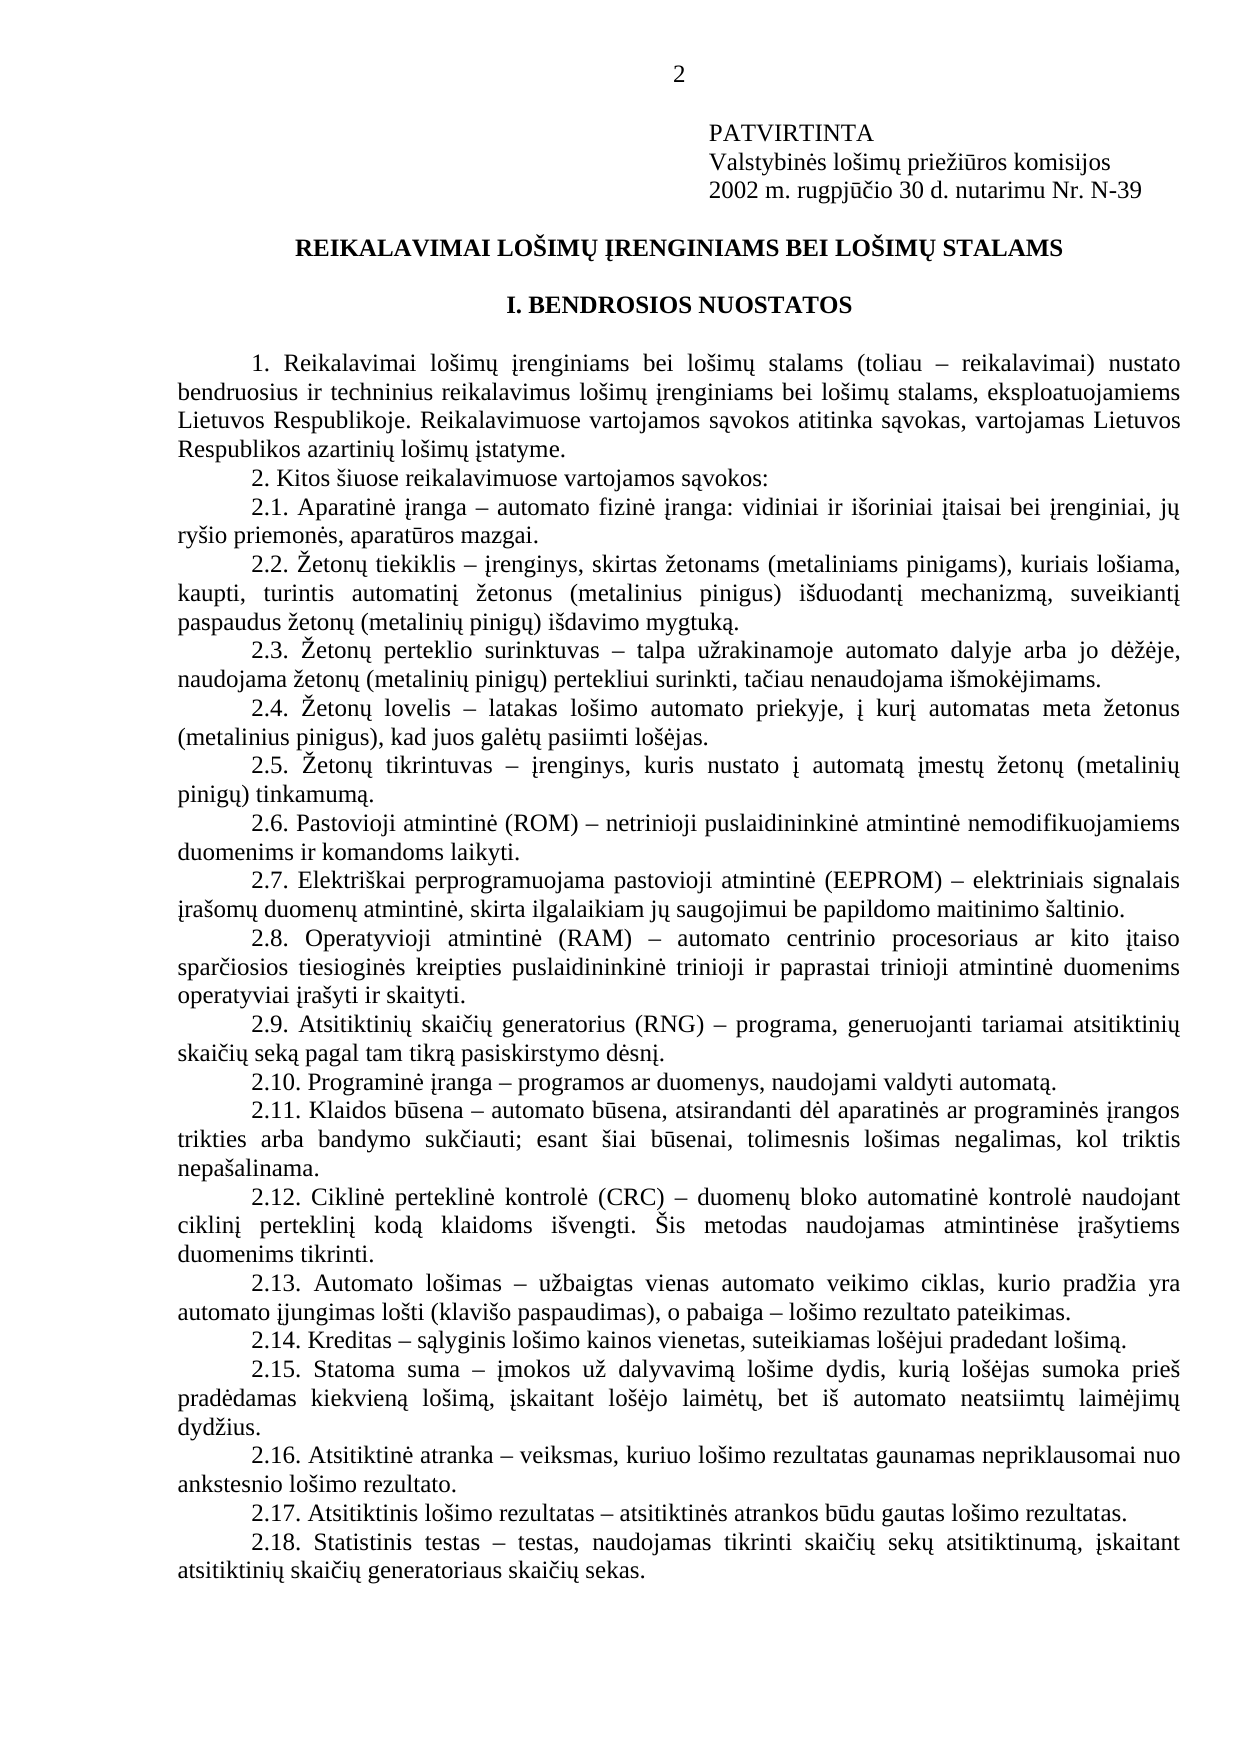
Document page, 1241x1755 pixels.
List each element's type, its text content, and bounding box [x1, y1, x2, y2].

text 2.13. Automato lošimas – užbaigtas vienas automato veikimo ciklas, kurio pradžia yra automato įjungimas lošti (klavišo paspaudimas), o pabaiga – lošimo rezultato pateikimas. [177, 1268, 1181, 1326]
text 2.3. Žetonų perteklio surinktuvas – talpa užrakinamoje automato dalyje arba jo dėžėje, naudojama žetonų (metalinių pinigų) pertekliui surinkti, tačiau nenaudojama išmokėjimams. [177, 636, 1181, 693]
text 2.9. Atsitiktinių skaičių generatorius (RNG) – programa, generuojanti tariamai atsitiktinių skaičių seką pagal tam tikrą pasiskirstymo dėsnį. [177, 1009, 1181, 1067]
text 2.5. Žetonų tikrintuvas – įrenginys, kuris nustato į automatą įmestų žetonų (metalinių pinigų) tinkamumą. [177, 751, 1181, 808]
text 2.10. Programinė įranga – programos ar duomenys, naudojami valdyti automatą. [177, 1067, 1181, 1096]
text Valstybinės lošimų priežiūros komisijos [177, 147, 1181, 176]
text 2.6. Pastovioji atmintinė (ROM) – netrinioji puslaidininkinė atmintinė nemodifikuojamiems duomenims ir komandoms laikyti. [177, 808, 1181, 866]
text 2.15. Statoma suma – įmokos už dalyvavimą lošime dydis, kurią lošėjas sumoka prieš pradėdamas kiekvieną lošimą, įskaitant lošėjo laimėtų, bet iš automato neatsiimtų laimėjimų dydžius. [177, 1354, 1181, 1441]
text 1. Reikalavimai lošimų įrenginiams bei lošimų stalams (toliau – reikalavimai) nustato bendruosius ir techninius reikalavimus lošimų įrenginiams bei lošimų stalams, eksploatuojamiems Lietuvos Respublikoje. Reikalavimuose vartojamos sąvokos atitinka sąvokas, vartojamas Lietuvos Respublikos azartinių lošimų įstatyme. [177, 348, 1181, 463]
text 2.7. Elektriškai perprogramuojama pastovioji atmintinė (EEPROM) – elektriniais signalais įrašomų duomenų atmintinė, skirta ilgalaikiam jų saugojimui be papildomo maitinimo šaltinio. [177, 866, 1181, 923]
text 2.16. Atsitiktinė atranka – veiksmas, kuriuo lošimo rezultatas gaunamas nepriklausomai nuo ankstesnio lošimo rezultato. [177, 1441, 1181, 1498]
text PATVIRTINTA [709, 118, 1181, 147]
text REIKALAVIMAI LOŠIMŲ ĮRENGINIAMS BEI LOŠIMŲ STALAMS [177, 233, 1181, 262]
text 2.11. Klaidos būsena – automato būsena, atsirandanti dėl aparatinės ar programinės įrangos trikties arba bandymo sukčiauti; esant šiai būsenai, tolimesnis lošimas negalimas, kol triktis nepašalinama. [177, 1096, 1181, 1182]
text 2.4. Žetonų lovelis – latakas lošimo automato priekyje, į kurį automatas meta žetonus (metalinius pinigus), kad juos galėtų pasiimti lošėjas. [177, 693, 1181, 751]
text 2.1. Aparatinė įranga – automato fizinė įranga: vidiniai ir išoriniai įtaisai bei įrenginiai, jų ryšio priemonės, aparatūros mazgai. [177, 492, 1181, 549]
text 2.14. Kreditas – sąlyginis lošimo kainos vienetas, suteikiamas lošėjui pradedant lošimą. [177, 1326, 1181, 1354]
text 2.17. Atsitiktinis lošimo rezultatas – atsitiktinės atrankos būdu gautas lošimo rezultatas. [177, 1498, 1181, 1527]
text 2.2. Žetonų tiekiklis – įrenginys, skirtas žetonams (metaliniams pinigams), kuriais lošiama, kaupti, turintis automatinį žetonus (metalinius pinigus) išduodantį mechanizmą, suveikiantį paspaudus žetonų (metalinių pinigų) išdavimo mygtuką. [177, 549, 1181, 636]
text 2.18. Statistinis testas – testas, naudojamas tikrinti skaičių sekų atsitiktinumą, įskaitant atsitiktinių skaičių generatoriaus skaičių sekas. [177, 1527, 1181, 1584]
text 2. Kitos šiuose reikalavimuose vartojamos sąvokos: [177, 463, 1181, 492]
text 2.12. Ciklinė perteklinė kontrolė (CRC) – duomenų bloko automatinė kontrolė naudojant ciklinį perteklinį kodą klaidoms išvengti. Šis metodas naudojamas atmintinėse įrašytiems duomenims tikrinti. [177, 1182, 1181, 1268]
text 2002 m. rugpjūčio 30 d. nutarimu Nr. N-39 [177, 176, 1181, 204]
text 2.8. Operatyvioji atmintinė (RAM) – automato centrinio procesoriaus ar kito įtaiso sparčiosios tiesioginės kreipties puslaidininkinė trinioji ir paprastai trinioji atmintinė duomenims operatyviai įrašyti ir skaityti. [177, 923, 1181, 1009]
text I. BENDROSIOS NUOSTATOS [177, 291, 1181, 319]
